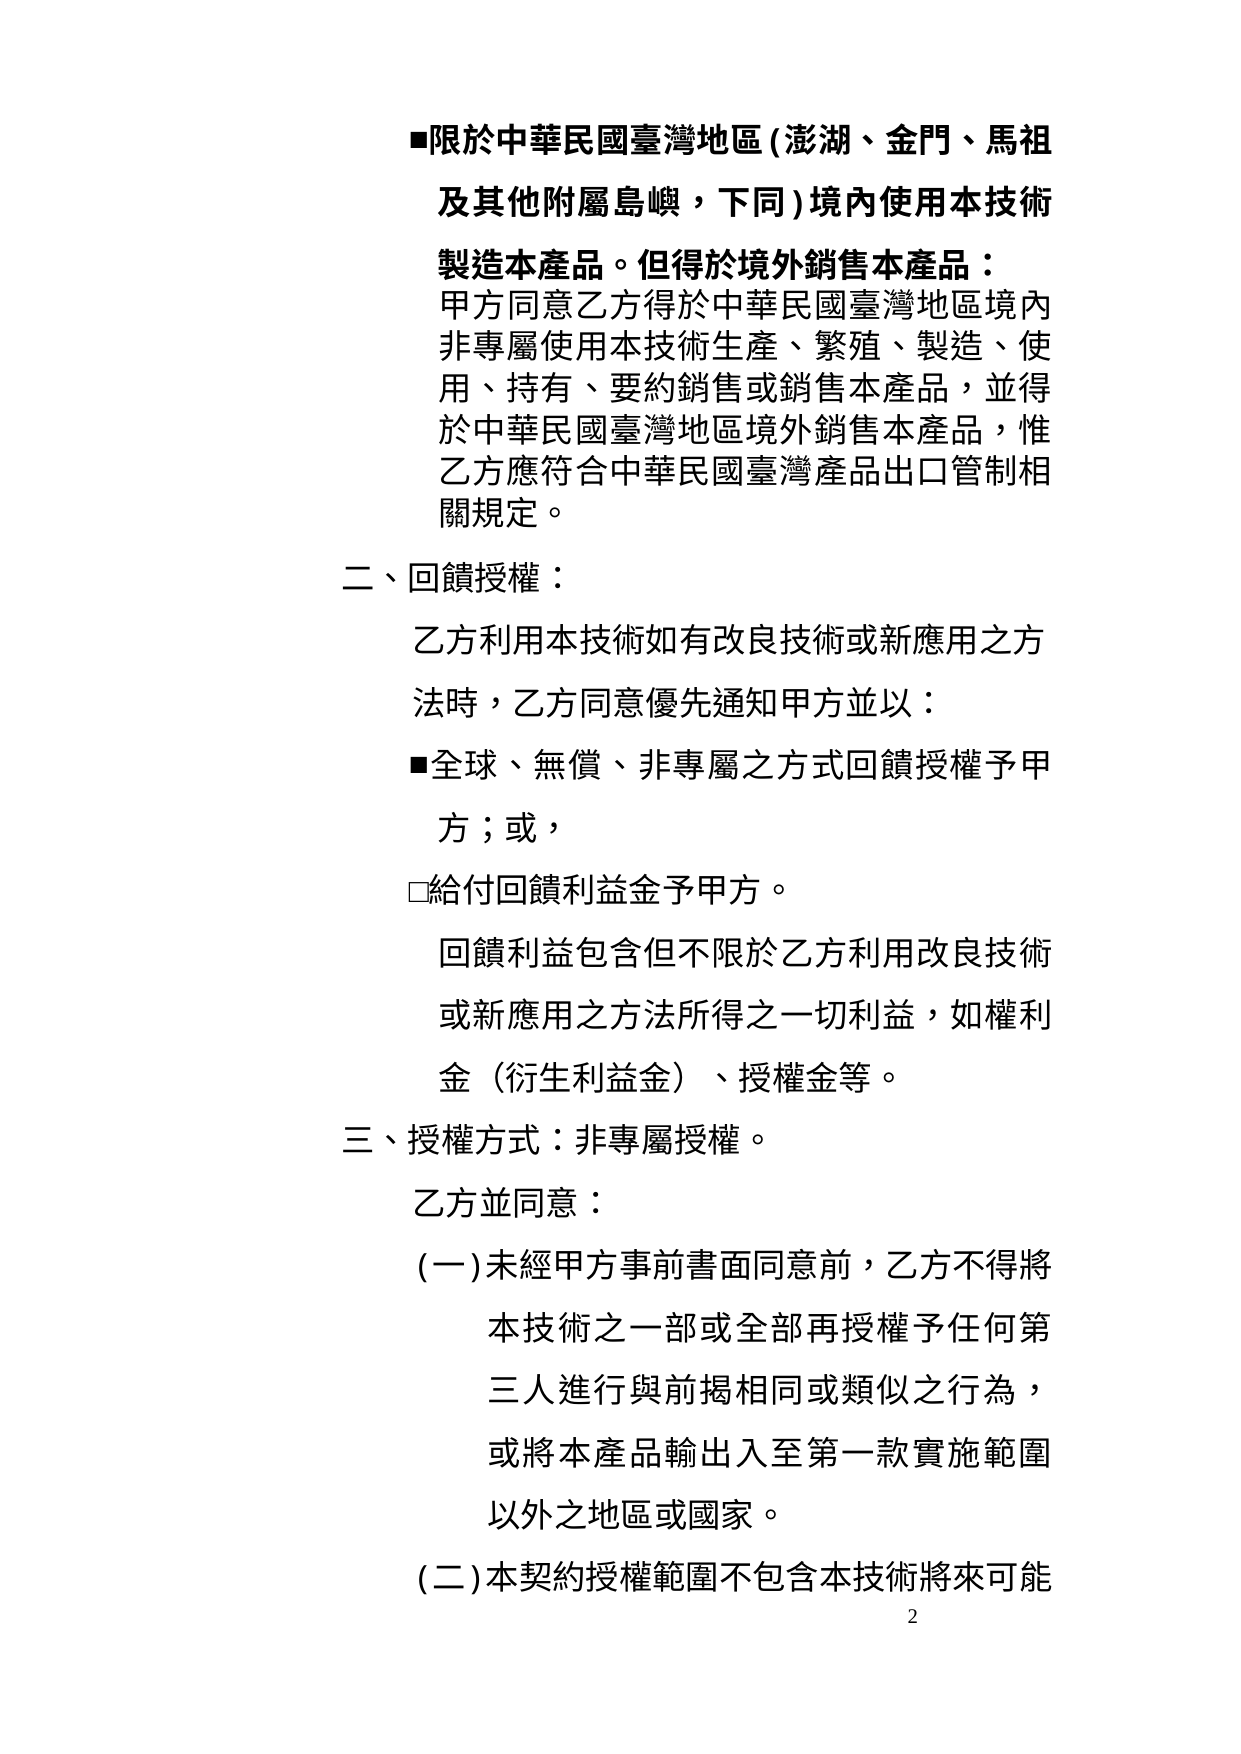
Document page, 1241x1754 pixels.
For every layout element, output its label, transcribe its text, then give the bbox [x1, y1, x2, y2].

text 回饋利益包含但不限於乙方利用改良技術或新應用之方法所得之一切利益，如權利金（衍生利益金）、授權金等。 [438, 909, 1053, 1096]
text ■限於中華民國臺灣地區(澎湖、金門、馬祖及其他附屬島嶼，下同)境內使用本技術製造本產品。但得於境外銷售本產品： [408, 96, 1053, 284]
text (二)本契約授權範圍不包含本技術將來可能 [412, 1534, 1053, 1596]
text ■全球、無償、非專屬之方式回饋授權予甲方；或， [408, 721, 1053, 846]
text 乙方利用本技術如有改良技術或新應用之方法時，乙方同意優先通知甲方並以： [412, 596, 1053, 721]
text 乙方並同意： [412, 1159, 1053, 1221]
text □給付回饋利益金予甲方。 [408, 846, 1053, 909]
text 甲方同意乙方得於中華民國臺灣地區境內非專屬使用本技術生產、繁殖、製造、使用、持有、要約銷售或銷售本產品，並得於中華民國臺灣地區境外銷售本產品，惟乙方應符合中華民國臺灣產品出口管制相關規定。 [438, 284, 1053, 534]
text (一)未經甲方事前書面同意前，乙方不得將本技術之一部或全部再授權予任何第三人進行與前揭相同或類似之行為，或將本產品輸出入至第一款實施範圍以外之地區或國家。 [412, 1221, 1053, 1534]
text 二、回饋授權： [341, 534, 1053, 596]
text 三、授權方式：非專屬授權。 [341, 1096, 1053, 1159]
